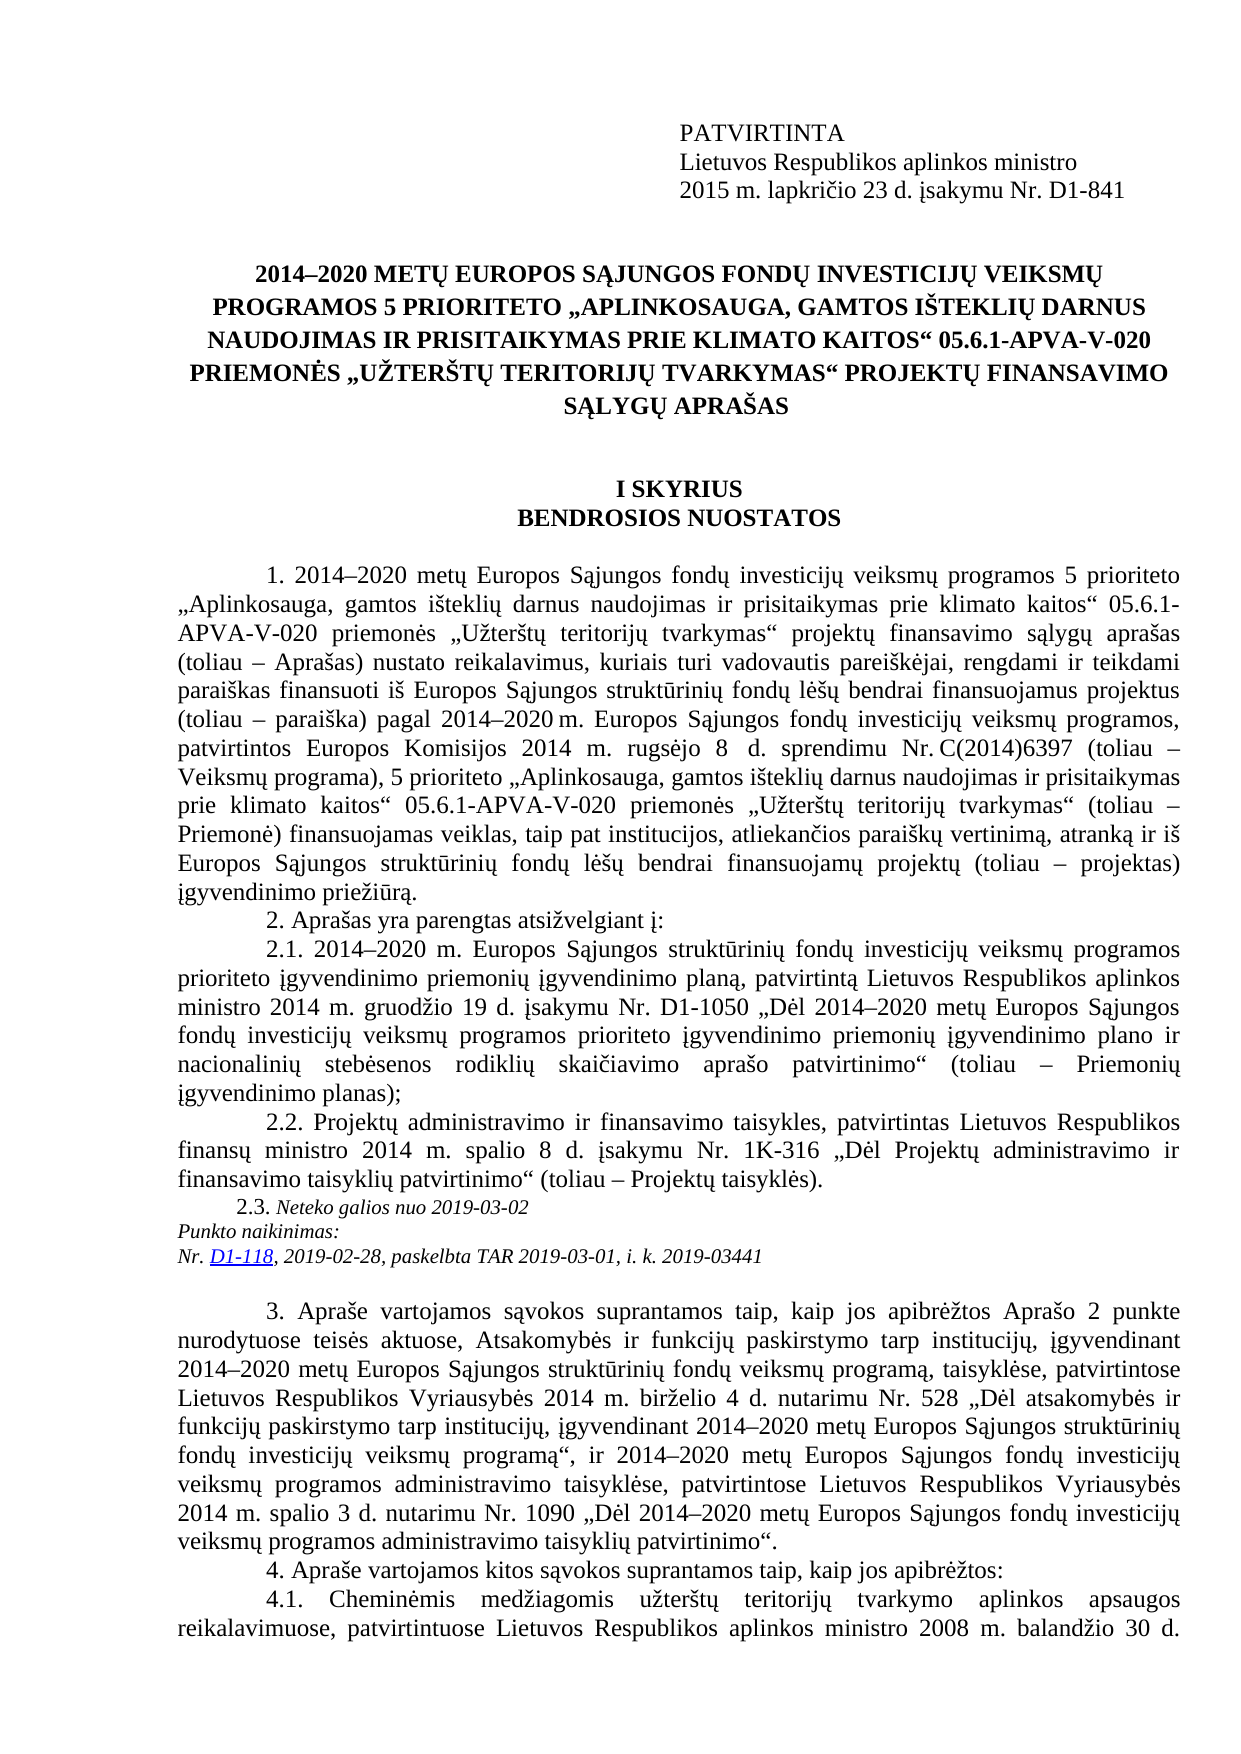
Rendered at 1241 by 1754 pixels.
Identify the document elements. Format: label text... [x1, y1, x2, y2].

text 2.2. Projektų administravimo ir finansavimo taisykles, patvirtintas Lietuvos Respublikos finansų ministro 2014 m. spalio 8 d. įsakymu Nr. 1K-316 „Dėl Projektų administravimo ir finansavimo taisyklių patvirtinimo“ (toliau – Projektų taisyklės). [177, 1107, 1181, 1193]
text 4. Apraše vartojamos kitos sąvokos suprantamos taip, kaip jos apibrėžtos: [177, 1555, 1181, 1584]
text 1. 2014–2020 metų Europos Sąjungos fondų investicijų veiksmų programos 5 prioriteto „Aplinkosauga, gamtos išteklių darnus naudojimas ir prisitaikymas prie klimato kaitos“ 05.6.1-APVA-V-020 priemonės „Užterštų teritorijų tvarkymas“ projektų finansavimo sąlygų aprašas (toliau – Aprašas) nustato reikalavimus, kuriais turi vadovautis pareiškėjai, rengdami ir teikdami paraiškas finansuoti iš Europos Sąjungos struktūrinių fondų lėšų bendrai finansuojamus projektus (toliau – paraiška) pagal 2014–2020 m. Europos Sąjungos fondų investicijų veiksmų programos, patvirtintos Europos Komisijos 2014 m. rugsėjo 8 d. sprendimu Nr. C(2014)6397 (toliau – Veiksmų programa), 5 prioriteto „Aplinkosauga, gamtos išteklių darnus naudojimas ir prisitaikymas prie klimato kaitos“ 05.6.1-APVA-V-020 priemonės „Užterštų teritorijų tvarkymas“ (toliau – Priemonė) finansuojamas veiklas, taip pat institucijos, atliekančios paraiškų vertinimą, atranką ir iš Europos Sąjungos struktūrinių fondų lėšų bendrai finansuojamų projektų (toliau – projektas) įgyvendinimo priežiūrą. [177, 561, 1181, 906]
text Lietuvos Respublikos aplinkos ministro [544, 147, 1181, 176]
text I SKYRIUS [177, 474, 1181, 503]
text 2014–2020 METŲ EUROPOS SĄJUNGOS FONDŲ INVESTICIJŲ VEIKSMŲ PROGRAMOS 5 PRIORITETO „APLINKOSAUGA, GAMTOS IŠTEKLIŲ DARNUS NAUDOJIMAS IR PRISITAIKYMAS PRIE KLIMATO KAITOS“ 05.6.1-APVA-V-020 PRIEMONĖS „UŽTERŠTŲ TERITORIJŲ TVARKYMAS“ PROJEKTŲ FINANSAVIMO SĄLYGŲ APRAŠAS [177, 259, 1181, 420]
text 2. Aprašas yra parengtas atsižvelgiant į: [177, 906, 1181, 934]
text Nr. D1-118, 2019-02-28, paskelbta TAR 2019-03-01, i. k. 2019-03441 [177, 1243, 1181, 1268]
text 4.1. Cheminėmis medžiagomis užterštų teritorijų tvarkymo aplinkos apsaugos reikalavimuose, patvirtintuose Lietuvos Respublikos aplinkos ministro 2008 m. balandžio 30 d. [177, 1584, 1181, 1641]
text 2015 m. lapkričio 23 d. įsakymu Nr. D1-841 [679, 176, 1181, 204]
text 2.1. 2014–2020 m. Europos Sąjungos struktūrinių fondų investicijų veiksmų programos prioriteto įgyvendinimo priemonių įgyvendinimo planą, patvirtintą Lietuvos Respublikos aplinkos ministro 2014 m. gruodžio 19 d. įsakymu Nr. D1-1050 „Dėl 2014–2020 metų Europos Sąjungos fondų investicijų veiksmų programos prioriteto įgyvendinimo priemonių įgyvendinimo plano ir nacionalinių stebėsenos rodiklių skaičiavimo aprašo patvirtinimo“ (toliau – Priemonių įgyvendinimo planas); [177, 934, 1181, 1107]
text PATVIRTINTA [582, 118, 1181, 147]
text 3. Apraše vartojamos sąvokos suprantamos taip, kaip jos apibrėžtos Aprašo 2 punkte nurodytuose teisės aktuose, Atsakomybės ir funkcijų paskirstymo tarp institucijų, įgyvendinant 2014–2020 metų Europos Sąjungos struktūrinių fondų veiksmų programą, taisyklėse, patvirtintose Lietuvos Respublikos Vyriausybės 2014 m. birželio 4 d. nutarimu Nr. 528 „Dėl atsakomybės ir funkcijų paskirstymo tarp institucijų, įgyvendinant 2014–2020 metų Europos Sąjungos struktūrinių fondų investicijų veiksmų programą“, ir 2014–2020 metų Europos Sąjungos fondų investicijų veiksmų programos administravimo taisyklėse, patvirtintose Lietuvos Respublikos Vyriausybės 2014 m. spalio 3 d. nutarimu Nr. 1090 „Dėl 2014–2020 metų Europos Sąjungos fondų investicijų veiksmų programos administravimo taisyklių patvirtinimo“. [177, 1296, 1181, 1555]
text Punkto naikinimas: [177, 1219, 1181, 1243]
text BENDROSIOS NUOSTATOS [177, 503, 1181, 532]
text 2.3. Neteko galios nuo 2019-03-02 [177, 1193, 1181, 1219]
